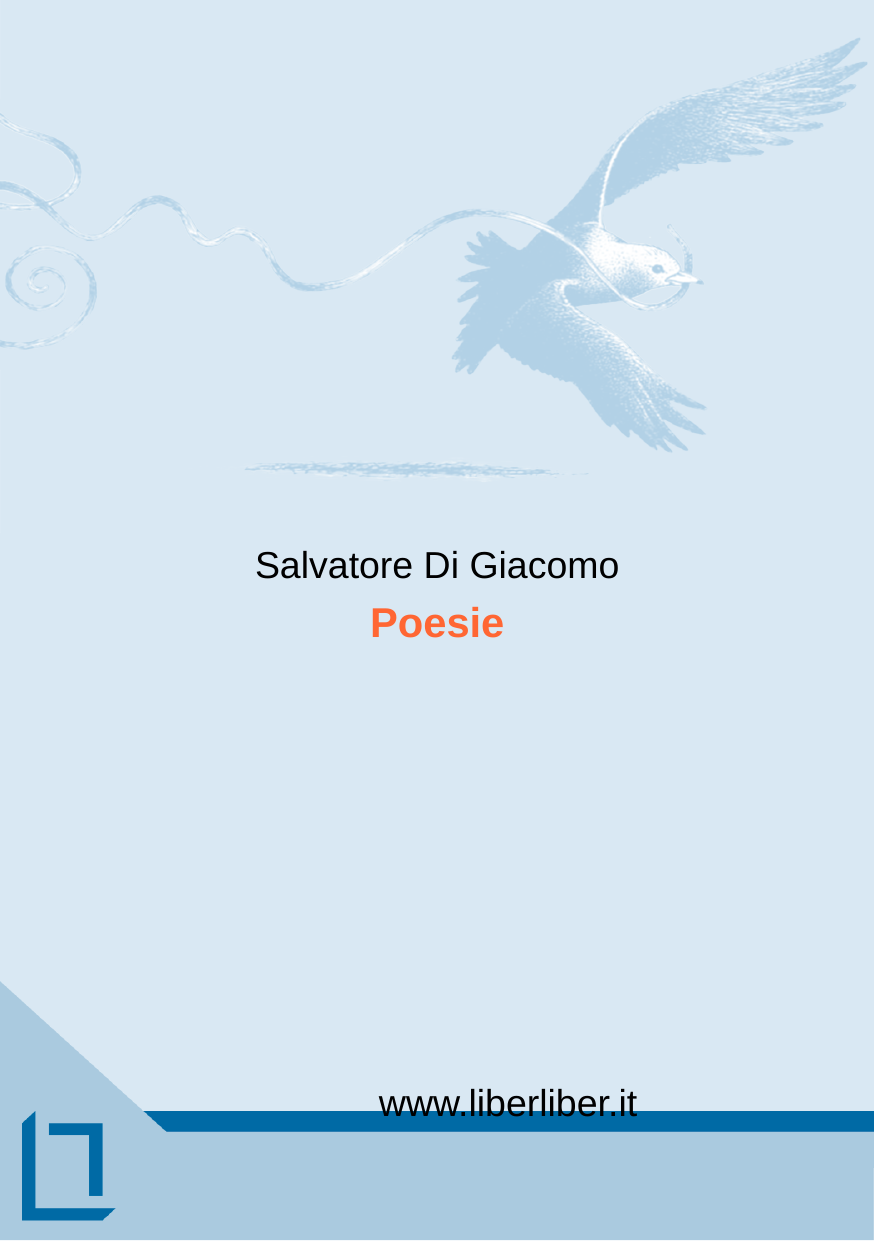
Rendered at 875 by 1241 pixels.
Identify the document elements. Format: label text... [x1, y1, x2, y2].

picture [0, 0, 874, 1241]
text Poesie [94, 598, 779, 646]
text www.liberliber.it [331, 1081, 685, 1124]
text Salvatore Di Giacomo [94, 543, 779, 586]
